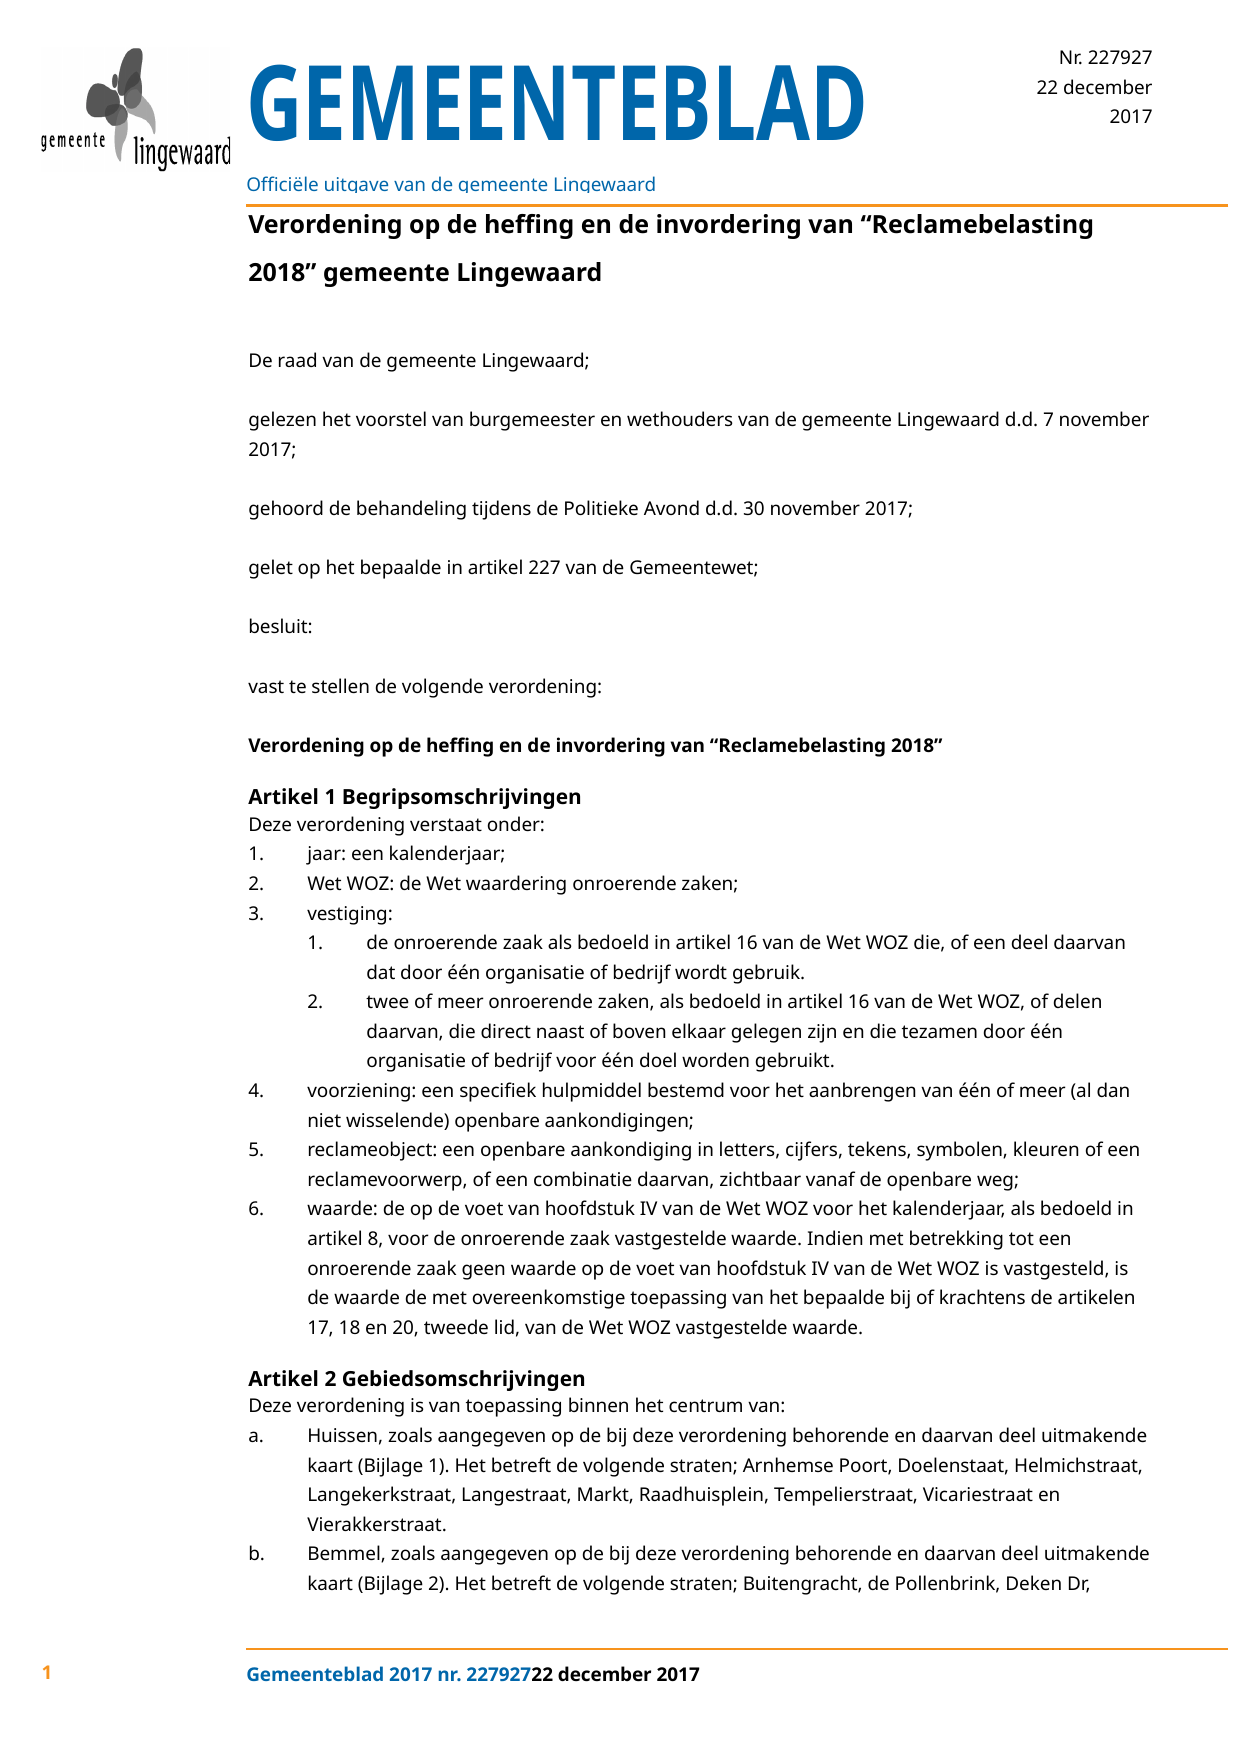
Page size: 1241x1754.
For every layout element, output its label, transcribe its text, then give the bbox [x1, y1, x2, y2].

text gelezen het voorstel van burgemeester en wethouders van de gemeente Lingewaard d.d. 7 november 2017; [248, 407, 1152, 462]
text Artikel 2 Gebiedsomschrijvingen [248, 1364, 1152, 1393]
text Artikel 1 Begripsomschrijvingen [248, 782, 1152, 811]
list voorziening: een specifiek hulpmiddel bestemd voor het aanbrengen van één of meer (al dan niet wisselende) openbare aankondigingen; [248, 1077, 1152, 1132]
text Verordening op de heffing en de invordering van “Reclamebelasting 2018” [248, 732, 1152, 758]
text gelet op het bepaalde in artikel 227 van de Gemeentewet; [248, 554, 1152, 580]
list Huissen, zoals aangegeven op de bij deze verordening behorende en daarvan deel uitmakende kaart (Bijlage 1). Het betreft de volgende straten; Arnhemse Poort, Doelenstaat, Helmichstraat, Langekerkstraat, Langestraat, Markt, Raadhuisplein, Tempelierstraat, Vicariestraat en Vierakkerstraat. [248, 1422, 1152, 1537]
list de onroerende zaak als bedoeld in artikel 16 van de Wet WOZ die, of een deel daarvan dat door één organisatie of bedrijf wordt gebruik. [307, 929, 1152, 984]
text Deze verordening verstaat onder: [248, 811, 1152, 837]
list reclameobject: een openbare aankondiging in letters, cijfers, tekens, symbolen, kleuren of een reclamevoorwerp, of een combinatie daarvan, zichtbaar vanaf de openbare weg; [248, 1136, 1152, 1192]
text gehoord de behandeling tijdens de Politieke Avond d.d. 30 november 2017; [248, 495, 1152, 521]
text besluit: [248, 614, 1152, 639]
list Wet WOZ: de Wet waardering onroerende zaken; [248, 870, 1152, 896]
text Deze verordening is van toepassing binnen het centrum van: [248, 1393, 1152, 1418]
text Verordening op de heffing en de invordering van “Reclamebelasting 2018” gemeente Lingewaard [248, 207, 1152, 288]
list jaar: een kalenderjaar; [248, 841, 1152, 866]
list twee of meer onroerende zaken, als bedoeld in artikel 16 van de Wet WOZ, of delen daarvan, die direct naast of boven elkaar gelegen zijn en die tezamen door één organisatie of bedrijf voor één doel worden gebruikt. [307, 988, 1152, 1073]
list vestiging: [248, 900, 1152, 925]
list Bemmel, zoals aangegeven op de bij deze verordening behorende en daarvan deel uitmakende kaart (Bijlage 2). Het betreft de volgende straten; Buitengracht, de Pollenbrink, Deken Dr, [248, 1541, 1152, 1596]
text vast te stellen de volgende verordening: [248, 673, 1152, 699]
list waarde: de op de voet van hoofdstuk IV van de Wet WOZ voor het kalenderjaar, als bedoeld in artikel 8, voor de onroerende zaak vastgestelde waarde. Indien met betrekking tot een onroerende zaak geen waarde op de voet van hoofdstuk IV van de Wet WOZ is vastgesteld, is de waarde de met overeenkomstige toepassing van het bepaalde bij of krachtens de artikelen 17, 18 en 20, tweede lid, van de Wet WOZ vastgestelde waarde. [248, 1196, 1152, 1339]
text De raad van de gemeente Lingewaard; [248, 347, 1152, 373]
picture [41, 47, 231, 172]
